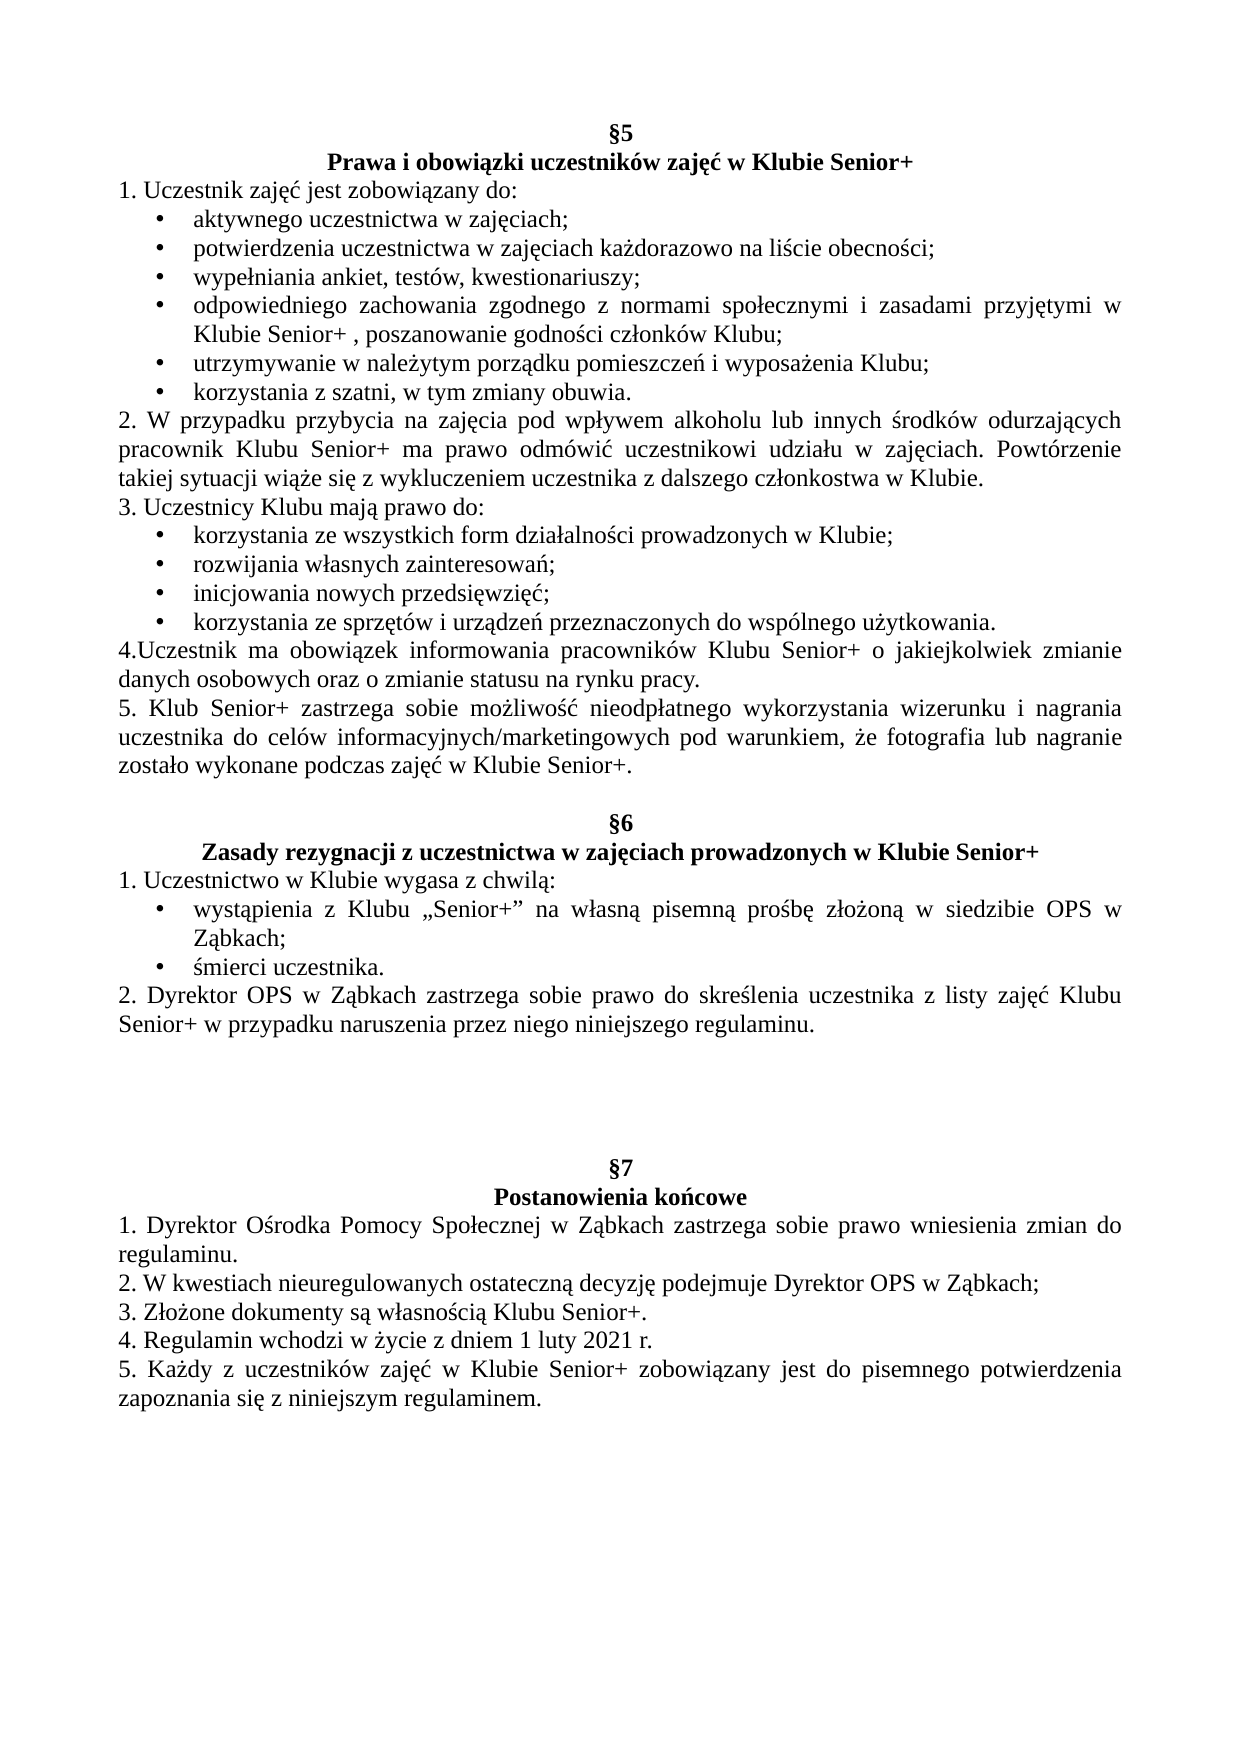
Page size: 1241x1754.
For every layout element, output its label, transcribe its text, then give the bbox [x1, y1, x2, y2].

text 2. W kwestiach nieuregulowanych ostateczną decyzję podejmuje Dyrektor OPS w Ząbkach; [118, 1268, 1123, 1297]
text 5. Każdy z uczestników zajęć w Klubie Senior+ zobowiązany jest do pisemnego potwierdzenia zapoznania się z niniejszym regulaminem. [118, 1354, 1123, 1412]
text 1. Dyrektor Ośrodka Pomocy Społecznej w Ząbkach zastrzega sobie prawo wniesienia zmian do regulaminu. [118, 1211, 1123, 1268]
list utrzymywanie w należytym porządku pomieszczeń i wyposażenia Klubu; [156, 348, 1123, 377]
list śmierci uczestnika. [156, 952, 1123, 981]
text Postanowienia końcowe [118, 1182, 1123, 1211]
list inicjowania nowych przedsięwzięć; [156, 578, 1123, 607]
list wypełniania ankiet, testów, kwestionariuszy; [156, 262, 1123, 291]
list potwierdzenia uczestnictwa w zajęciach każdorazowo na liście obecności; [156, 233, 1123, 262]
list korzystania ze wszystkich form działalności prowadzonych w Klubie; [156, 521, 1123, 549]
text Prawa i obowiązki uczestników zajęć w Klubie Senior+ [118, 147, 1123, 176]
text §7 [118, 1153, 1123, 1182]
text 3. Uczestnicy Klubu mają prawo do: [118, 492, 1123, 521]
text 1. Uczestnictwo w Klubie wygasa z chwilą: [118, 866, 1123, 894]
text 2. W przypadku przybycia na zajęcia pod wpływem alkoholu lub innych środków odurzających pracownik Klubu Senior+ ma prawo odmówić uczestnikowi udziału w zajęciach. Powtórzenie takiej sytuacji wiąże się z wykluczeniem uczestnika z dalszego członkostwa w Klubie. [118, 406, 1123, 492]
list aktywnego uczestnictwa w zajęciach; [156, 204, 1123, 233]
text 2. Dyrektor OPS w Ząbkach zastrzega sobie prawo do skreślenia uczestnika z listy zajęć Klubu Senior+ w przypadku naruszenia przez niego niniejszego regulaminu. [118, 981, 1123, 1038]
list wystąpienia z Klubu „Senior+” na własną pisemną prośbę złożoną w siedzibie OPS w Ząbkach; [156, 894, 1123, 952]
list rozwijania własnych zainteresowań; [156, 549, 1123, 578]
text 1. Uczestnik zajęć jest zobowiązany do: [118, 176, 1123, 204]
text §5 [118, 118, 1123, 147]
list odpowiedniego zachowania zgodnego z normami społecznymi i zasadami przyjętymi w Klubie Senior+ , poszanowanie godności członków Klubu; [156, 291, 1123, 348]
text 3. Złożone dokumenty są własnością Klubu Senior+. [118, 1297, 1123, 1326]
text 4.Uczestnik ma obowiązek informowania pracowników Klubu Senior+ o jakiejkolwiek zmianie danych osobowych oraz o zmianie statusu na rynku pracy. [118, 636, 1123, 693]
text 4. Regulamin wchodzi w życie z dniem 1 luty 2021 r. [118, 1326, 1123, 1354]
list korzystania ze sprzętów i urządzeń przeznaczonych do wspólnego użytkowania. [156, 607, 1123, 636]
text 5. Klub Senior+ zastrzega sobie możliwość nieodpłatnego wykorzystania wizerunku i nagrania uczestnika do celów informacyjnych/marketingowych pod warunkiem, że fotografia lub nagranie zostało wykonane podczas zajęć w Klubie Senior+. [118, 693, 1123, 779]
text §6 [118, 808, 1123, 837]
list korzystania z szatni, w tym zmiany obuwia. [156, 377, 1123, 406]
text Zasady rezygnacji z uczestnictwa w zajęciach prowadzonych w Klubie Senior+ [118, 837, 1123, 866]
